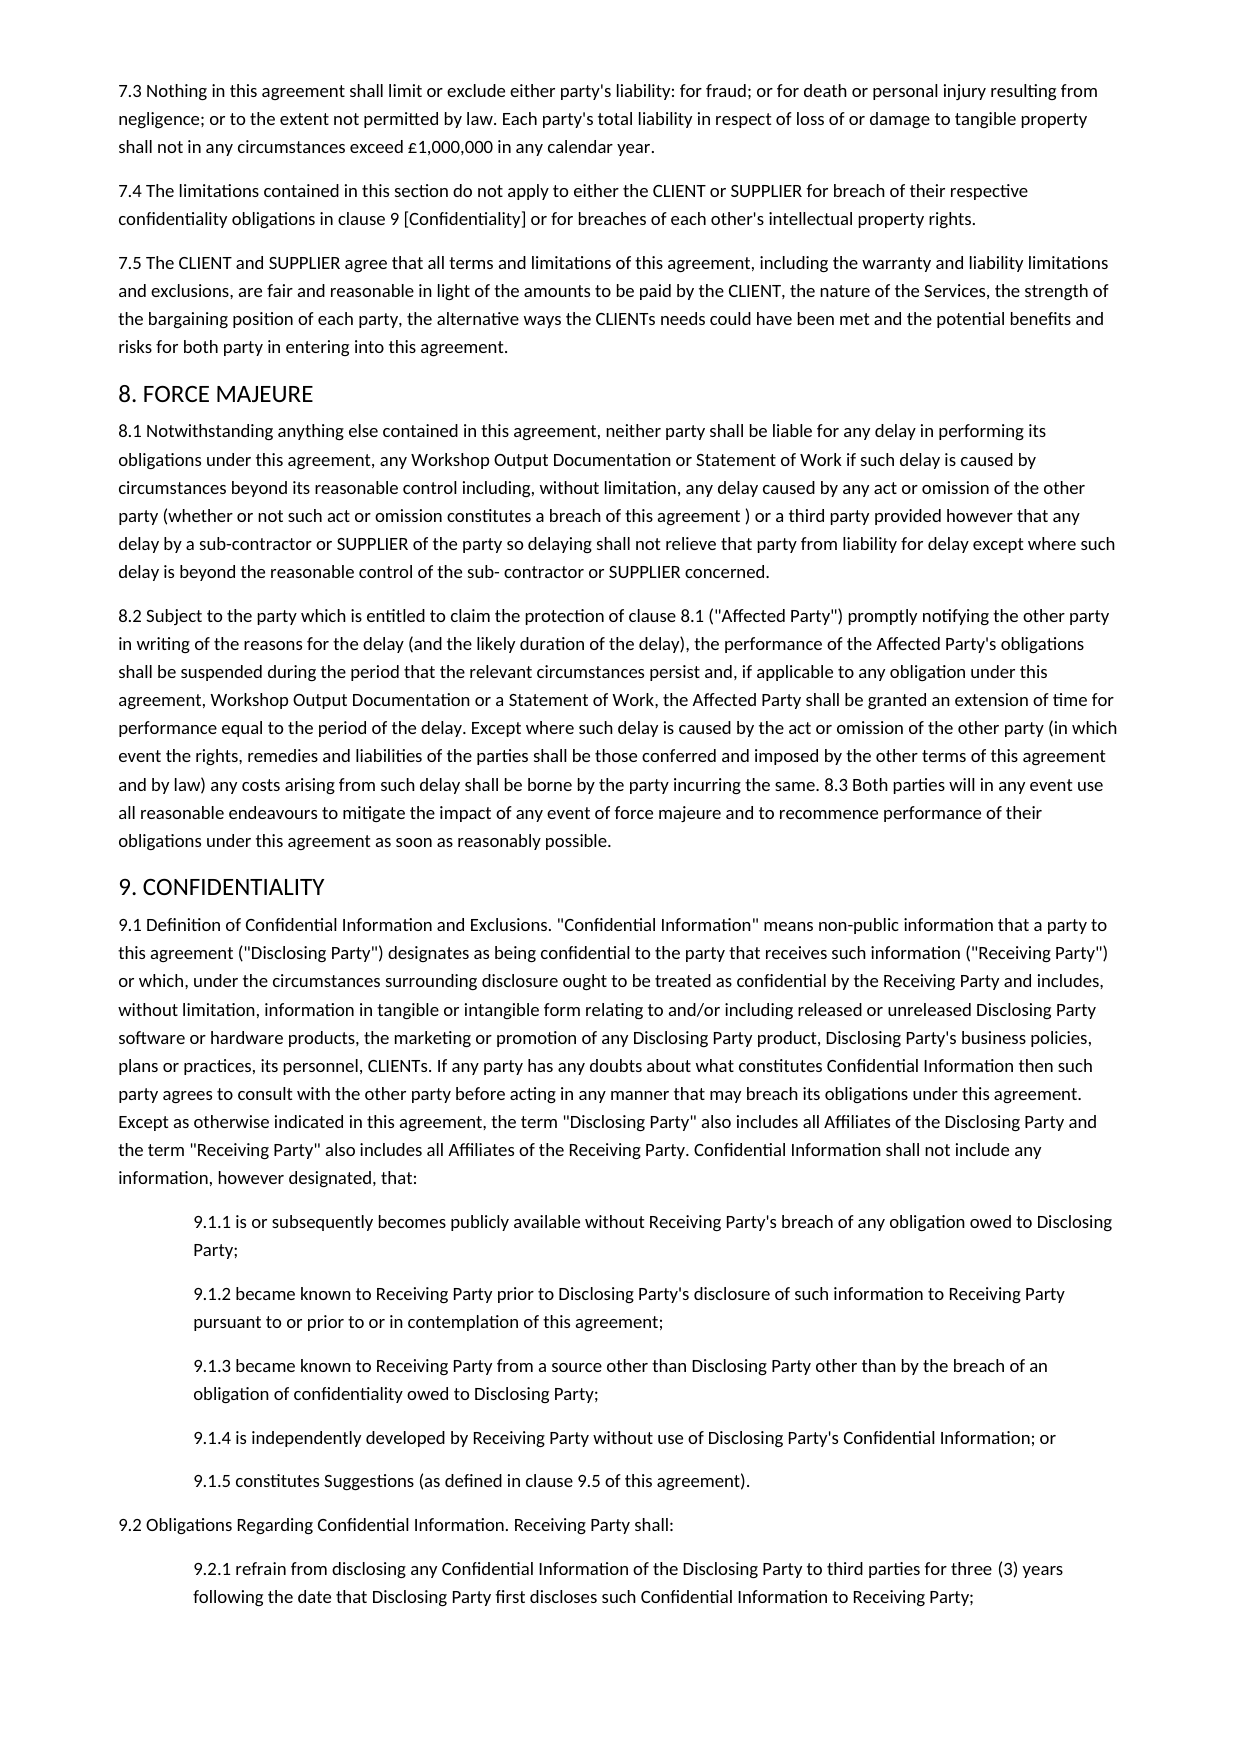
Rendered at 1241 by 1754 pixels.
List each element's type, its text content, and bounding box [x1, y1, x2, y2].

text 9. CONFIDENTIALITY [118, 868, 1122, 902]
text 7.4 The limitations contained in this section do not apply to either the CLIENT or SUPPLIER for breach of their respective confidentiality obligations in clause 9 [Confidentiality] or for breaches of each other's intellectual property rights. [118, 174, 1122, 230]
text 8.1 Notwithstanding anything else contained in this agreement, neither party shall be liable for any delay in performing its obligations under this agreement, any Workshop Output Documentation or Statement of Work if such delay is caused by circumstances beyond its reasonable control including, without limitation, any delay caused by any act or omission of the other party (whether or not such act or omission constitutes a breach of this agreement ) or a third party provided however that any delay by a sub-contractor or SUPPLIER of the party so delaying shall not relieve that party from liability for delay except where such delay is beyond the reasonable control of the sub- contractor or SUPPLIER concerned. [118, 414, 1122, 583]
text 8. FORCE MAJEURE [118, 374, 1122, 408]
text 7.3 Nothing in this agreement shall limit or exclude either party's liability: for fraud; or for death or personal injury resulting from negligence; or to the extent not permitted by law. Each party's total liability in respect of loss of or damage to tangible property shall not in any circumstances exceed £1,000,000 in any calendar year. [118, 74, 1122, 158]
text 9.1 Definition of Confidential Information and Exclusions. "Confidential Information" means non-public information that a party to this agreement ("Disclosing Party") designates as being confidential to the party that receives such information ("Receiving Party") or which, under the circumstances surrounding disclosure ought to be treated as confidential by the Receiving Party and includes, without limitation, information in tangible or intangible form relating to and/or including released or unreleased Disclosing Party software or hardware products, the marketing or promotion of any Disclosing Party product, Disclosing Party's business policies, plans or practices, its personnel, CLIENTs. If any party has any doubts about what constitutes Confidential Information then such party agrees to consult with the other party before acting in any manner that may breach its obligations under this agreement. Except as otherwise indicated in this agreement, the term "Disclosing Party" also includes all Affiliates of the Disclosing Party and the term "Receiving Party" also includes all Affiliates of the Receiving Party. Confidential Information shall not include any information, however designated, that: [118, 908, 1122, 1189]
text 9.1.1 is or subsequently becomes publicly available without Receiving Party's breach of any obligation owed to Disclosing Party; [193, 1205, 1122, 1261]
text 9.1.4 is independently developed by Receiving Party without use of Disclosing Party's Confidential Information; or [193, 1421, 1122, 1449]
text 9.1.5 constitutes Suggestions (as defined in clause 9.5 of this agreement). [193, 1464, 1122, 1493]
text 9.1.2 became known to Receiving Party prior to Disclosing Party's disclosure of such information to Receiving Party pursuant to or prior to or in contemplation of this agreement; [193, 1277, 1122, 1333]
text 9.2.1 refrain from disclosing any Confidential Information of the Disclosing Party to third parties for three (3) years following the date that Disclosing Party first discloses such Confidential Information to Receiving Party; [193, 1552, 1122, 1608]
text 9.2 Obligations Regarding Confidential Information. Receiving Party shall: [118, 1508, 1122, 1536]
text 8.2 Subject to the party which is entitled to claim the protection of clause 8.1 ("Affected Party") promptly notifying the other party in writing of the reasons for the delay (and the likely duration of the delay), the performance of the Affected Party's obligations shall be suspended during the period that the relevant circumstances persist and, if applicable to any obligation under this agreement, Workshop Output Documentation or a Statement of Work, the Affected Party shall be granted an extension of time for performance equal to the period of the delay. Except where such delay is caused by the act or omission of the other party (in which event the rights, remedies and liabilities of the parties shall be those conferred and imposed by the other terms of this agreement and by law) any costs arising from such delay shall be borne by the party incurring the same. 8.3 Both parties will in any event use all reasonable endeavours to mitigate the impact of any event of force majeure and to recommence performance of their obligations under this agreement as soon as reasonably possible. [118, 599, 1122, 852]
text 7.5 The CLIENT and SUPPLIER agree that all terms and limitations of this agreement, including the warranty and liability limitations and exclusions, are fair and reasonable in light of the amounts to be paid by the CLIENT, the nature of the Services, the strength of the bargaining position of each party, the alternative ways the CLIENTs needs could have been met and the potential benefits and risks for both party in entering into this agreement. [118, 246, 1122, 358]
text 9.1.3 became known to Receiving Party from a source other than Disclosing Party other than by the breach of an obligation of confidentiality owed to Disclosing Party; [193, 1349, 1122, 1405]
